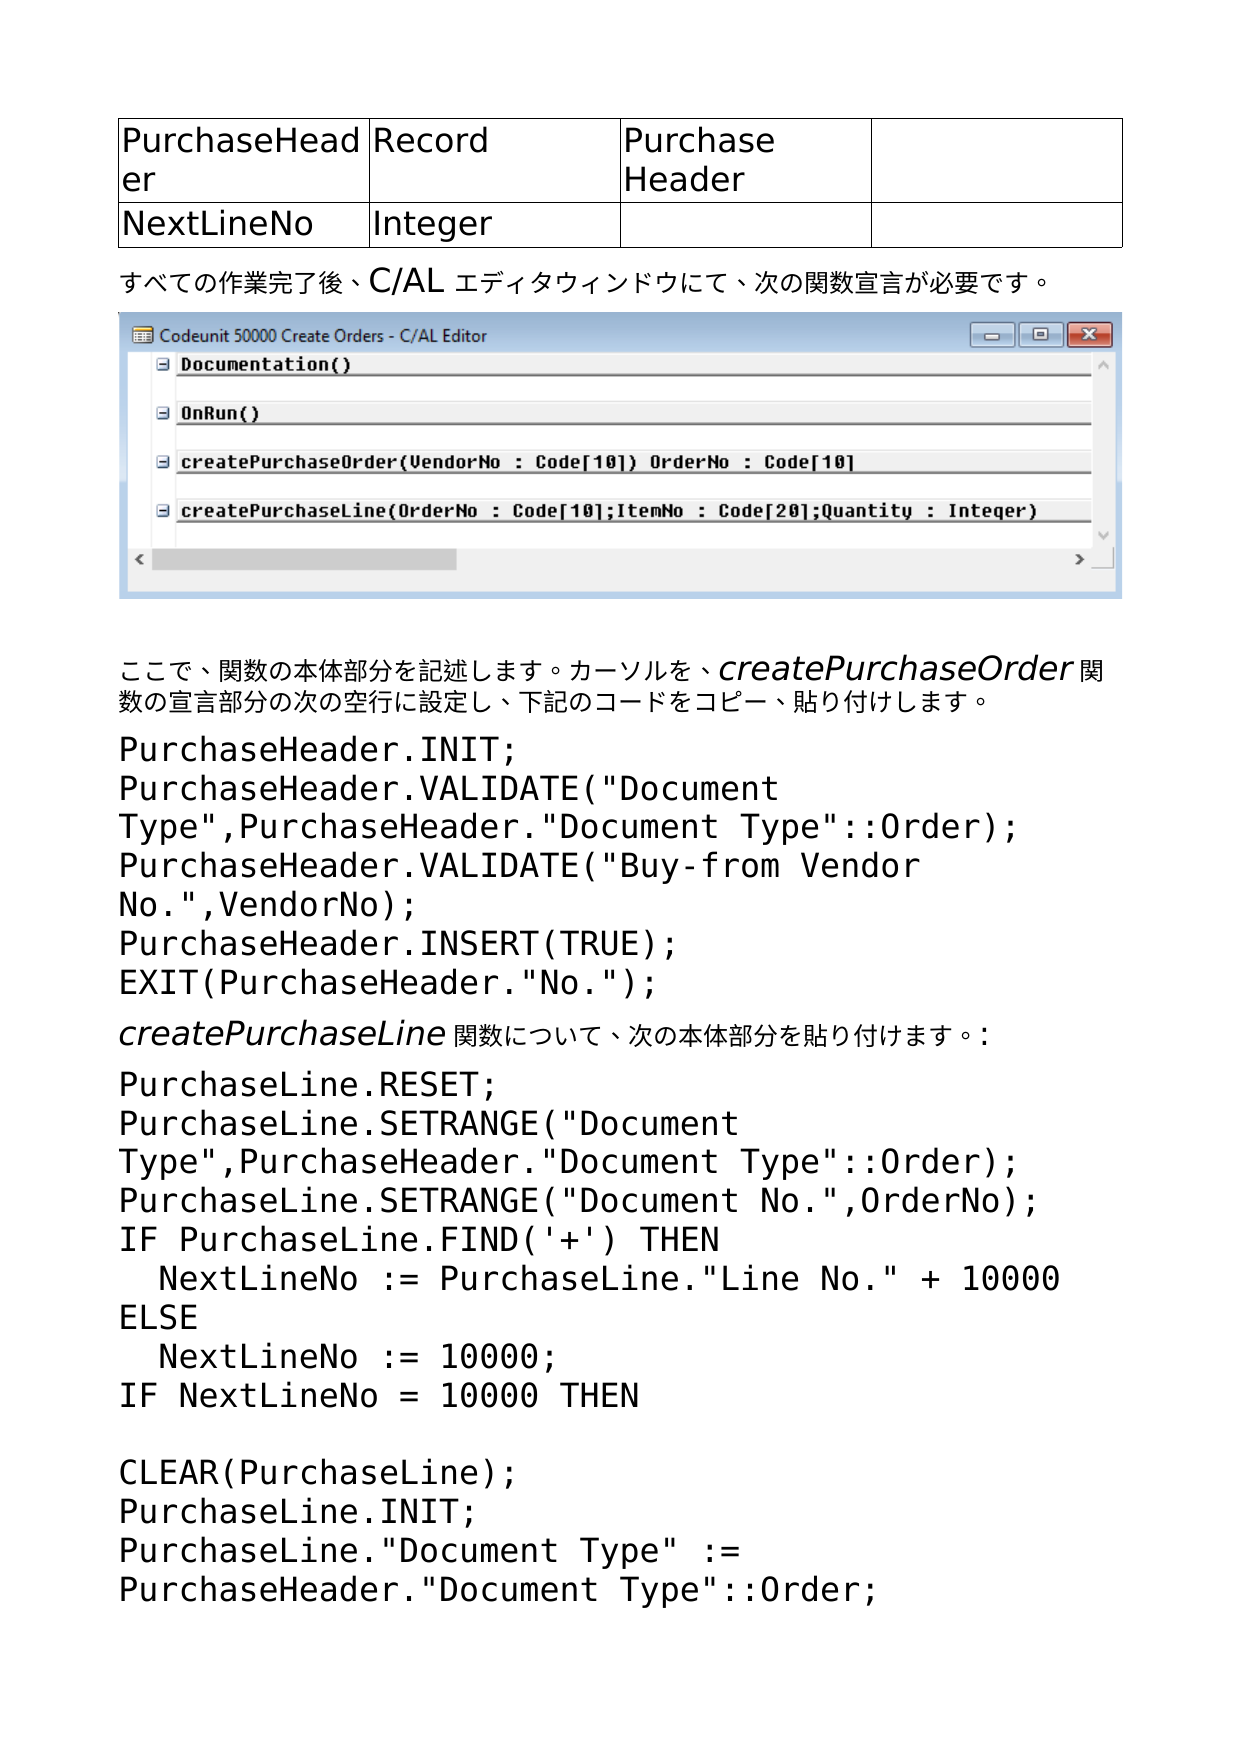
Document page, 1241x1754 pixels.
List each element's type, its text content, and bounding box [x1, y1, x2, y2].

text ここで、関数の本体部分を記述します。カーソルを、createPurchaseOrder関数の宣言部分の次の空行に設定し、下記のコードをコピー、貼り付けします。 [118, 650, 1122, 718]
table_cell Purchase Header [621, 119, 871, 202]
table_cell PurchaseHeader [119, 119, 369, 202]
table_cell [872, 119, 1122, 202]
text PurchaseHeader.INIT; PurchaseHeader.VALIDATE("Document Type",PurchaseHeader."Document Type"::Order); PurchaseHeader.VALIDATE("Buy-from Vendor No.",VendorNo); PurchaseHeader.INSERT(TRUE); EXIT(PurchaseHeader."No."); [118, 730, 1122, 1002]
text PurchaseLine.RESET; PurchaseLine.SETRANGE("Document Type",PurchaseHeader."Document Type"::Order); PurchaseLine.SETRANGE("Document No.",OrderNo); IF PurchaseLine.FIND('+') THEN NextLineNo := PurchaseLine."Line No." + 10000 ELSE NextLineNo := 10000; IF NextLineNo = 10000 THEN CLEAR(PurchaseLine); PurchaseLine.INIT; PurchaseLine."Document Type" := PurchaseHeader."Document Type"::Order; [118, 1065, 1122, 1609]
table_cell [872, 203, 1122, 247]
table_cell Record [370, 119, 620, 202]
picture [118, 312, 1123, 599]
text createPurchaseLine関数について、次の本体部分を貼り付けます。: [118, 1014, 1122, 1053]
table_cell NextLineNo [119, 203, 369, 247]
text すべての作業完了後、C/AL エディタウィンドウにて、次の関数宣言が必要です。 [118, 261, 1122, 300]
table_cell Integer [370, 203, 620, 247]
table_cell [621, 203, 871, 247]
